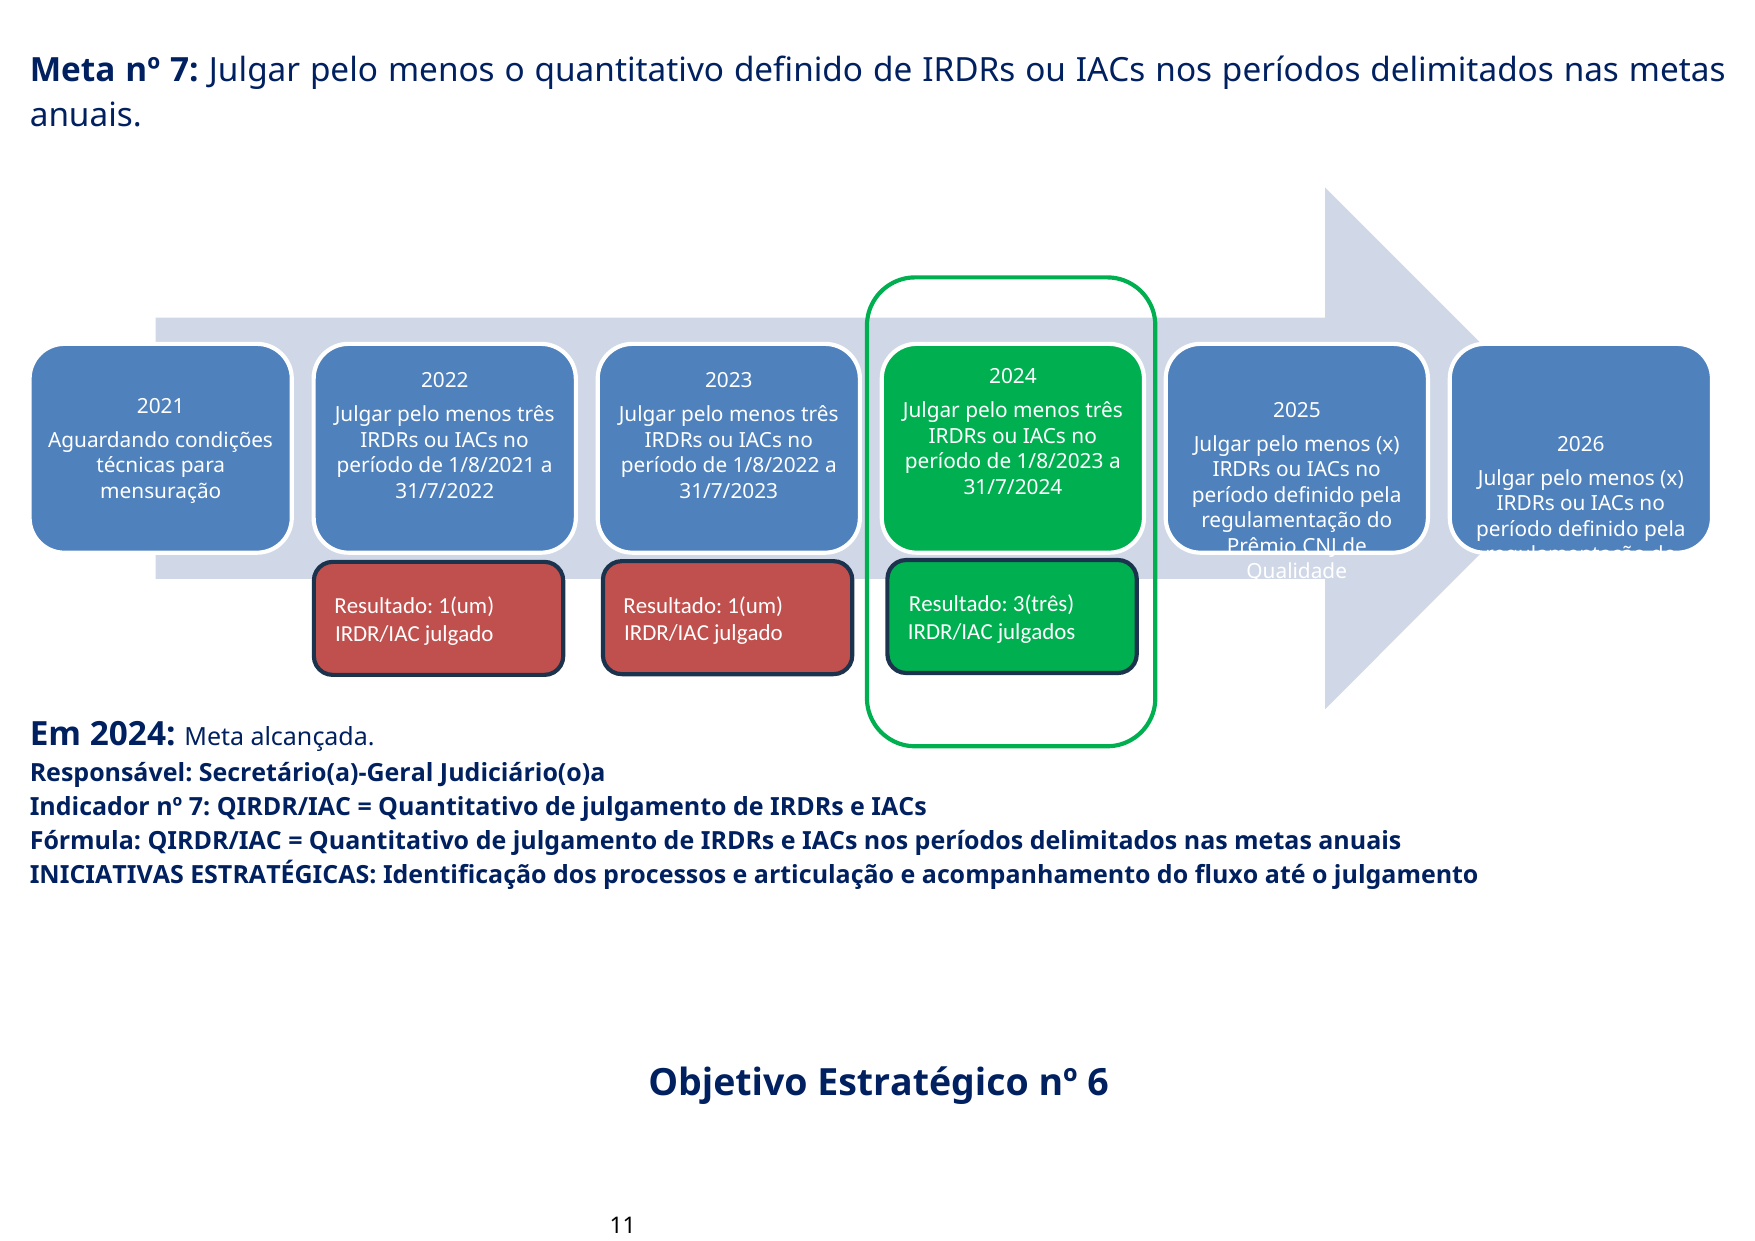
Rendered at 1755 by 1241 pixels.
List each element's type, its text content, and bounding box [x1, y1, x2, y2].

text Responsável: Secretário(a)-Geral Judiciário(o)a [29, 755, 1728, 789]
text Indicador nº 7: QIRDR/IAC = Quantitativo de julgamento de IRDRs e IACs [29, 789, 1728, 823]
text Meta nº 7: Julgar pelo menos o quantitativo definido de IRDRs ou IACs nos períodos delimitados nas metas anuais. [29, 45, 1728, 136]
text Fórmula: QIRDR/IAC = Quantitativo de julgamento de IRDRs e IACs nos períodos delimitados nas metas anuais [29, 823, 1728, 857]
text Objetivo Estratégico nº 6 [29, 1056, 1728, 1107]
text Em 2024: Meta alcançada. [29, 709, 1728, 755]
text INICIATIVAS ESTRATÉGICAS: Identificação dos processos e articulação e acompanhamento do fluxo até o julgamento [29, 857, 1728, 891]
